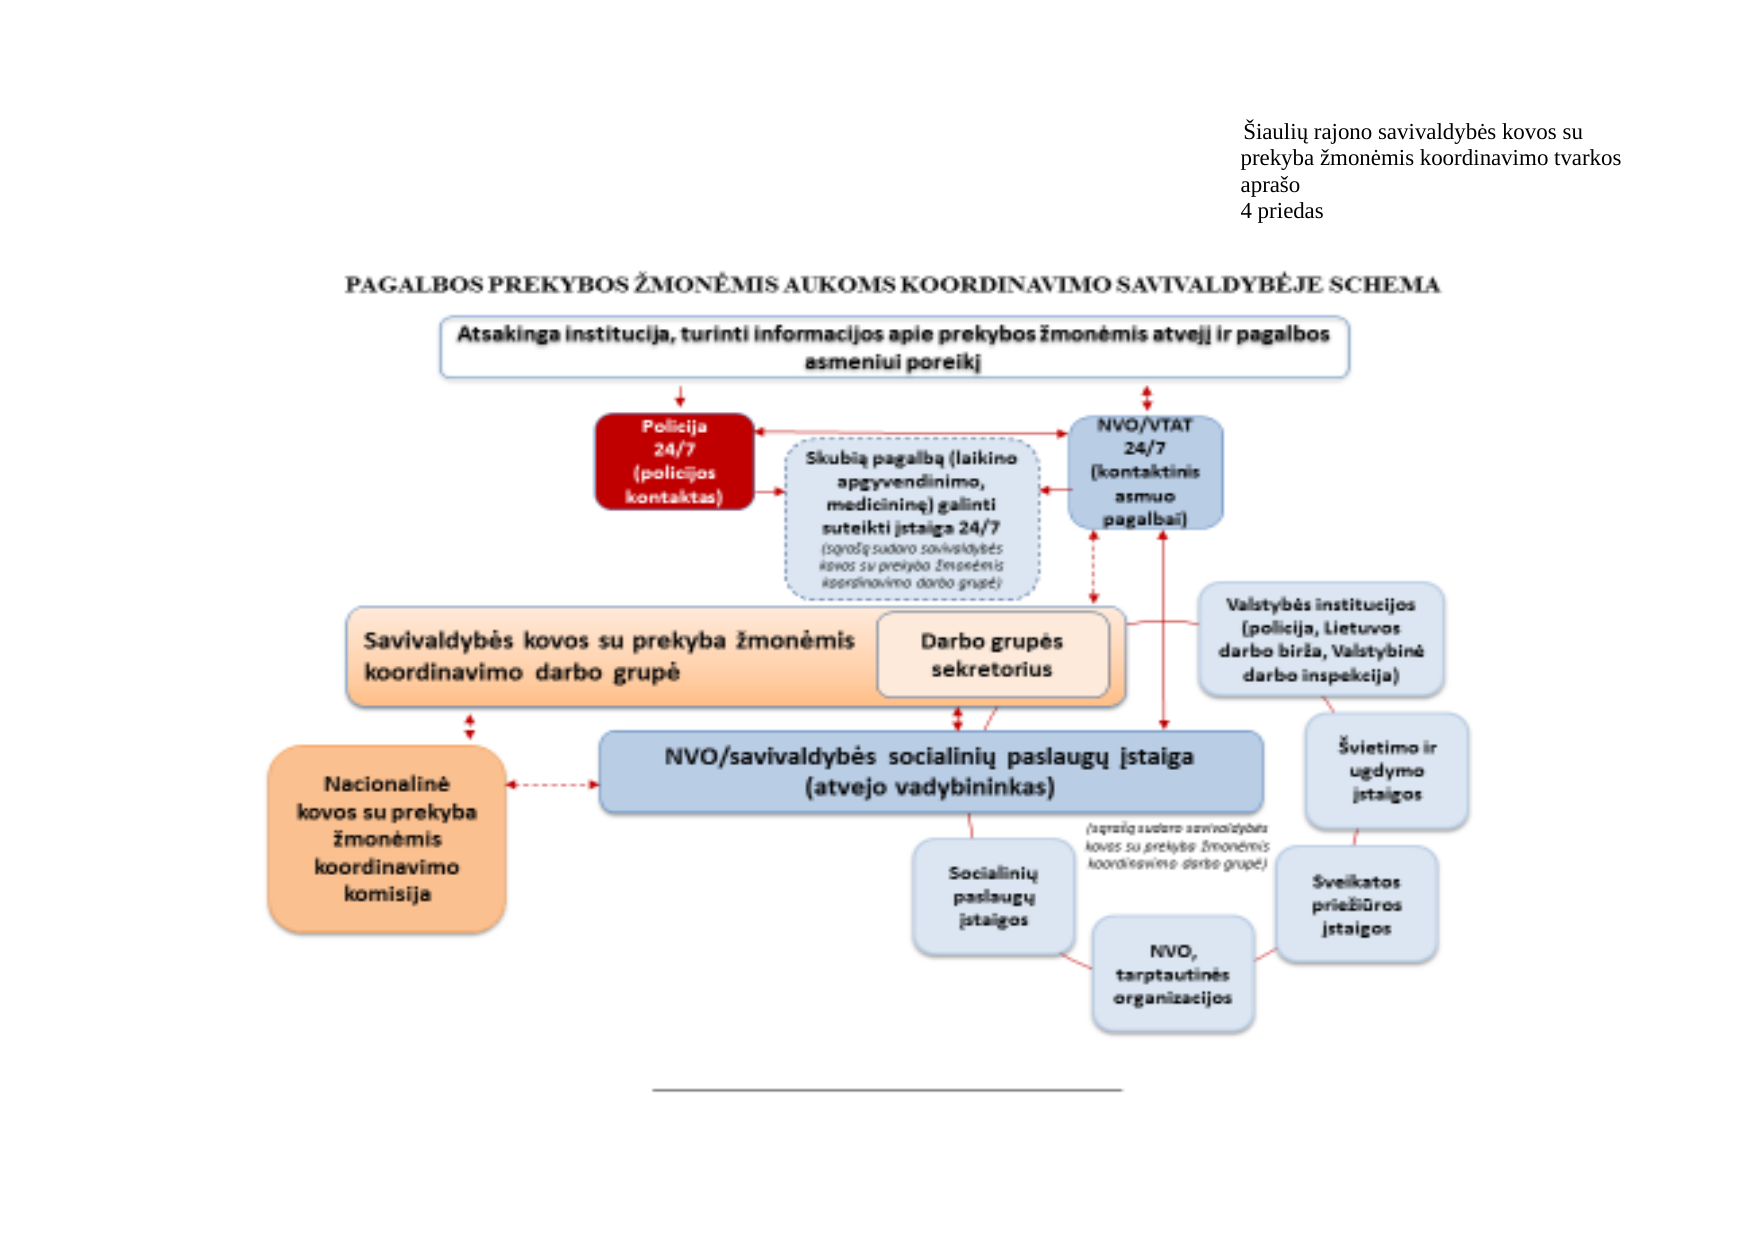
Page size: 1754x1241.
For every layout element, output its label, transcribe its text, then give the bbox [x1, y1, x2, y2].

text Šiaulių rajono savivaldybės kovos su [118, 118, 1636, 144]
text prekyba žmonėmis koordinavimo tvarkos aprašo [1240, 144, 1636, 197]
text 4 priedas [1240, 197, 1636, 223]
